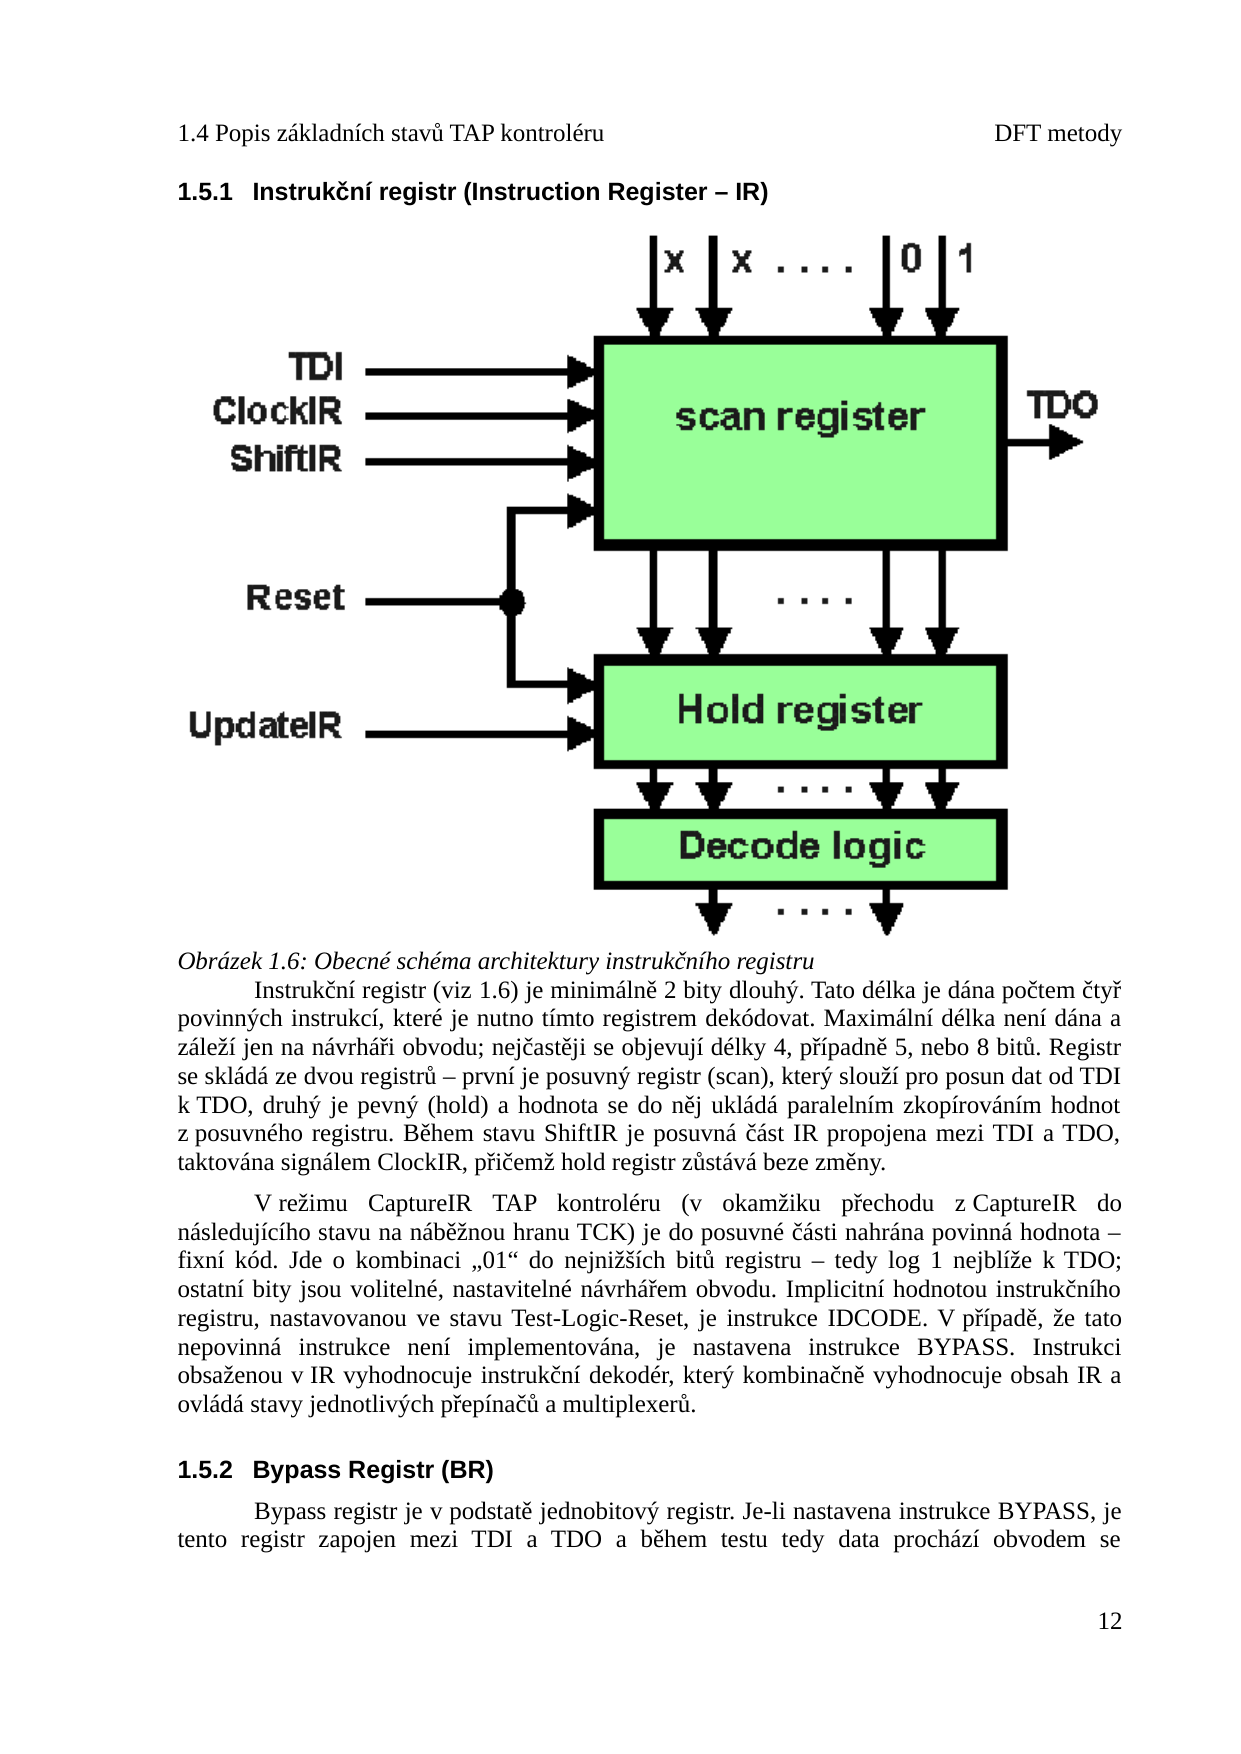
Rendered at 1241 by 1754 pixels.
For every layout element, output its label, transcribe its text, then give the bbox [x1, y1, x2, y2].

text Bypass registr je v podstatě jednobitový registr. Je-li nastavena instrukce BYPASS, je tento registr zapojen mezi TDI a TDO a během testu tedy data prochází obvodem se [177, 1496, 1122, 1553]
subtitle Bypass Registr (BR) [177, 1454, 1122, 1483]
text Obrázek 1.6: Obecné schéma architektury instrukčního registru [177, 946, 1122, 975]
text Instrukční registr (viz Obrázek 1.6) je minimálně 2 bity dlouhý. Tato délka je dána počtem čtyř povinných instrukcí, které je nutno tímto registrem dekódovat. Maximální délka není dána a záleží jen na návrháři obvodu; nejčastěji se objevují délky 4, případně 5, nebo 8 bitů. Registr se skládá ze dvou registrů – první je posuvný registr (scan), který slouží pro posun dat od TDI k TDO, druhý je pevný (hold) a hodnota se do něj ukládá paralelním zkopírováním hodnot z posuvného registru. Během stavu ShiftIR je posuvná část IR propojena mezi TDI a TDO, taktována signálem ClockIR, přičemž hold registr zůstává beze změny. [177, 975, 1122, 1176]
picture [177, 230, 1123, 946]
subtitle Instrukční registr (Instruction Register – IR) [177, 177, 1122, 206]
text V režimu CaptureIR TAP kontroléru (v okamžiku přechodu z CaptureIR do následujícího stavu na náběžnou hranu TCK) je do posuvné části nahrána povinná hodnota – fixní kód. Jde o kombinaci „01“ do nejnižších bitů registru – tedy log 1 nejblíže k TDO; ostatní bity jsou volitelné, nastavitelné návrhářem obvodu. Implicitní hodnotou instrukčního registru, nastavovanou ve stavu Test-Logic-Reset, je instrukce IDCODE. V případě, že tato nepovinná instrukce není implementována, je nastavena instrukce BYPASS. Instrukci obsaženou v IR vyhodnocuje instrukční dekodér, který kombinačně vyhodnocuje obsah IR a ovládá stavy jednotlivých přepínačů a multiplexerů. [177, 1188, 1122, 1418]
